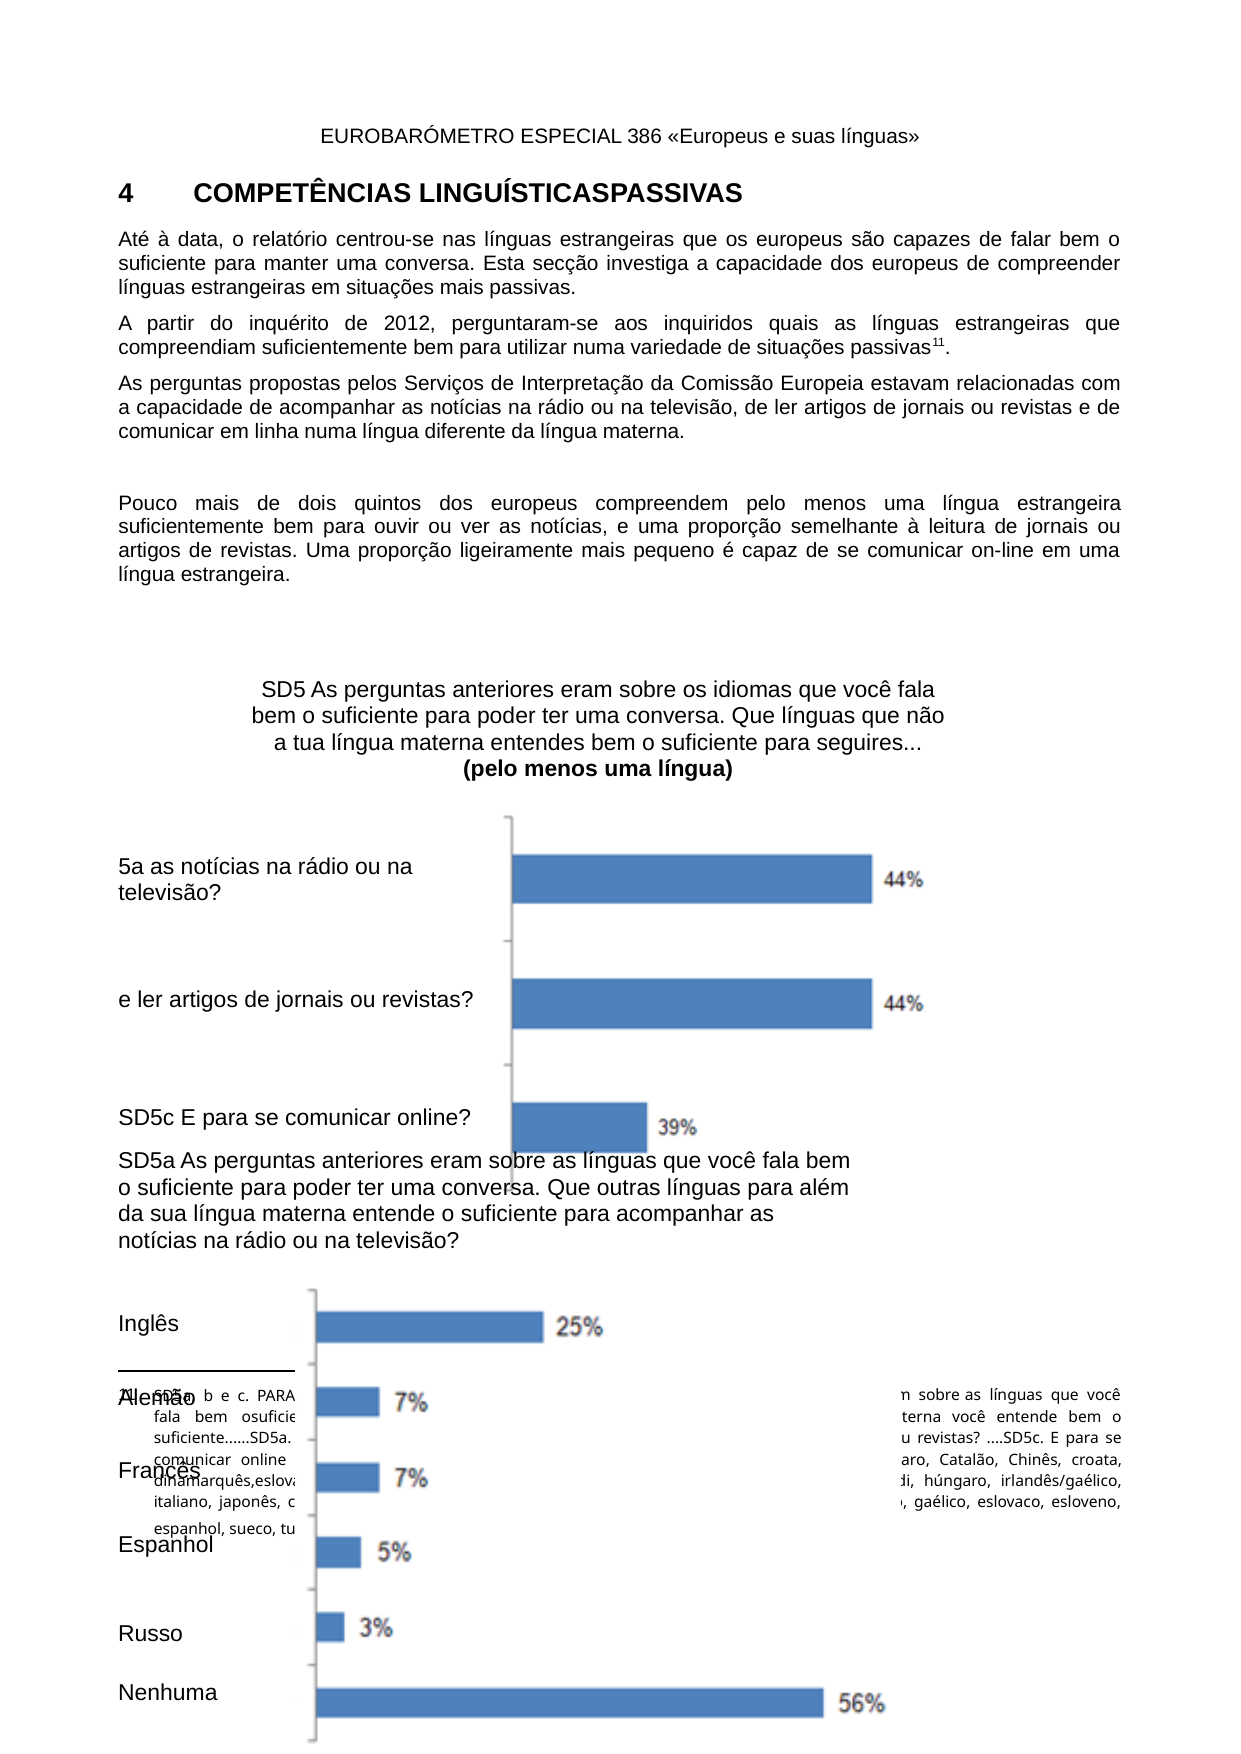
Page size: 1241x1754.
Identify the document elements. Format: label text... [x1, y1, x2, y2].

text SD5a, b e c. PARA LINGUAGEM ADICIONALEM D48b, D48c e D48d " Asperguntas anteriores eram sobre as línguas que você fala bem osuficiente para poder ter uma conversa. Que línguas além da sua língua materna você entende bem o suficiente......SD5a. para seguir as notícias na rádio ou televisão?.....SD5b. E ler artigos de jornais ou revistas? ....SD5c. E para se comunicar online (e-mail, Facebook, Twitter, etc)? (Não SHOW CARD) Checo, Árabe,Basco, Búlgaro, Catalão, Chinês, croata, dinamarquês,eslovaco,esloveno,espanhol, inglês, estónio, finlandês, francês, alemão, grego, hindi, húngaro, irlandês/gaélico, italiano, japonês, coreano, letão, lituano, luxemburguês, maltês, polaco, português, romeno, russo, gaélico, eslovaco, esloveno, espanhol, sueco, turco, urdu, galês, outros (SPONTANEOUS), não sei" [118, 1383, 295, 1541]
subtitle COMPETÊNCIAS LINGUÍSTICASPASSIVAS [118, 177, 1122, 209]
picture [495, 802, 960, 1202]
picture [295, 1279, 901, 1754]
text As perguntas propostas pelos Serviços de Interpretação da Comissão Europeia estavam relacionadas com a capacidade de acompanhar as notícias na rádio ou na televisão, de ler artigos de jornais ou revistas e de comunicar em linha numa língua diferente da língua materna. [118, 371, 1122, 443]
text Até à data, o relatório centrou-se nas línguas estrangeiras que os europeus são capazes de falar bem o suficiente para manter uma conversa. Esta secção investiga a capacidade dos europeus de compreender línguas estrangeiras em situações mais passivas. [118, 227, 1122, 299]
text SD5a, b e c. PARA LINGUAGEM ADICIONALEM D48b, D48c e D48d " Asperguntas anteriores eram sobre as línguas que você fala bem osuficiente para poder ter uma conversa. Que línguas além da sua língua materna você entende bem o suficiente......SD5a. para seguir as notícias na rádio ou televisão?.....SD5b. E ler artigos de jornais ou revistas? ....SD5c. E para se comunicar online (e-mail, Facebook, Twitter, etc)? (Não SHOW CARD) Checo, Árabe,Basco, Búlgaro, Catalão, Chinês, croata, dinamarquês,eslovaco,esloveno,espanhol, inglês, estónio, finlandês, francês, alemão, grego, hindi, húngaro, irlandês/gaélico, italiano, japonês, coreano, letão, lituano, luxemburguês, maltês, polaco, português, romeno, russo, gaélico, eslovaco, esloveno, espanhol, sueco, turco, urdu, galês, outros (SPONTANEOUS), não sei" [901, 1383, 1122, 1541]
text A partir do inquérito de 2012, perguntaram-se aos inquiridos quais as línguas estrangeiras que compreendiam suficientemente bem para utilizar numa variedade de situações passivas. [118, 311, 1122, 359]
text Pouco mais de dois quintos dos europeus compreendem pelo menos uma língua estrangeira suficientemente bem para ouvir ou ver as notícias, e uma proporção semelhante à leitura de jornais ou artigos de revistas. Uma proporção ligeiramente mais pequeno é capaz de se comunicar on-line em uma língua estrangeira. [118, 490, 1122, 586]
